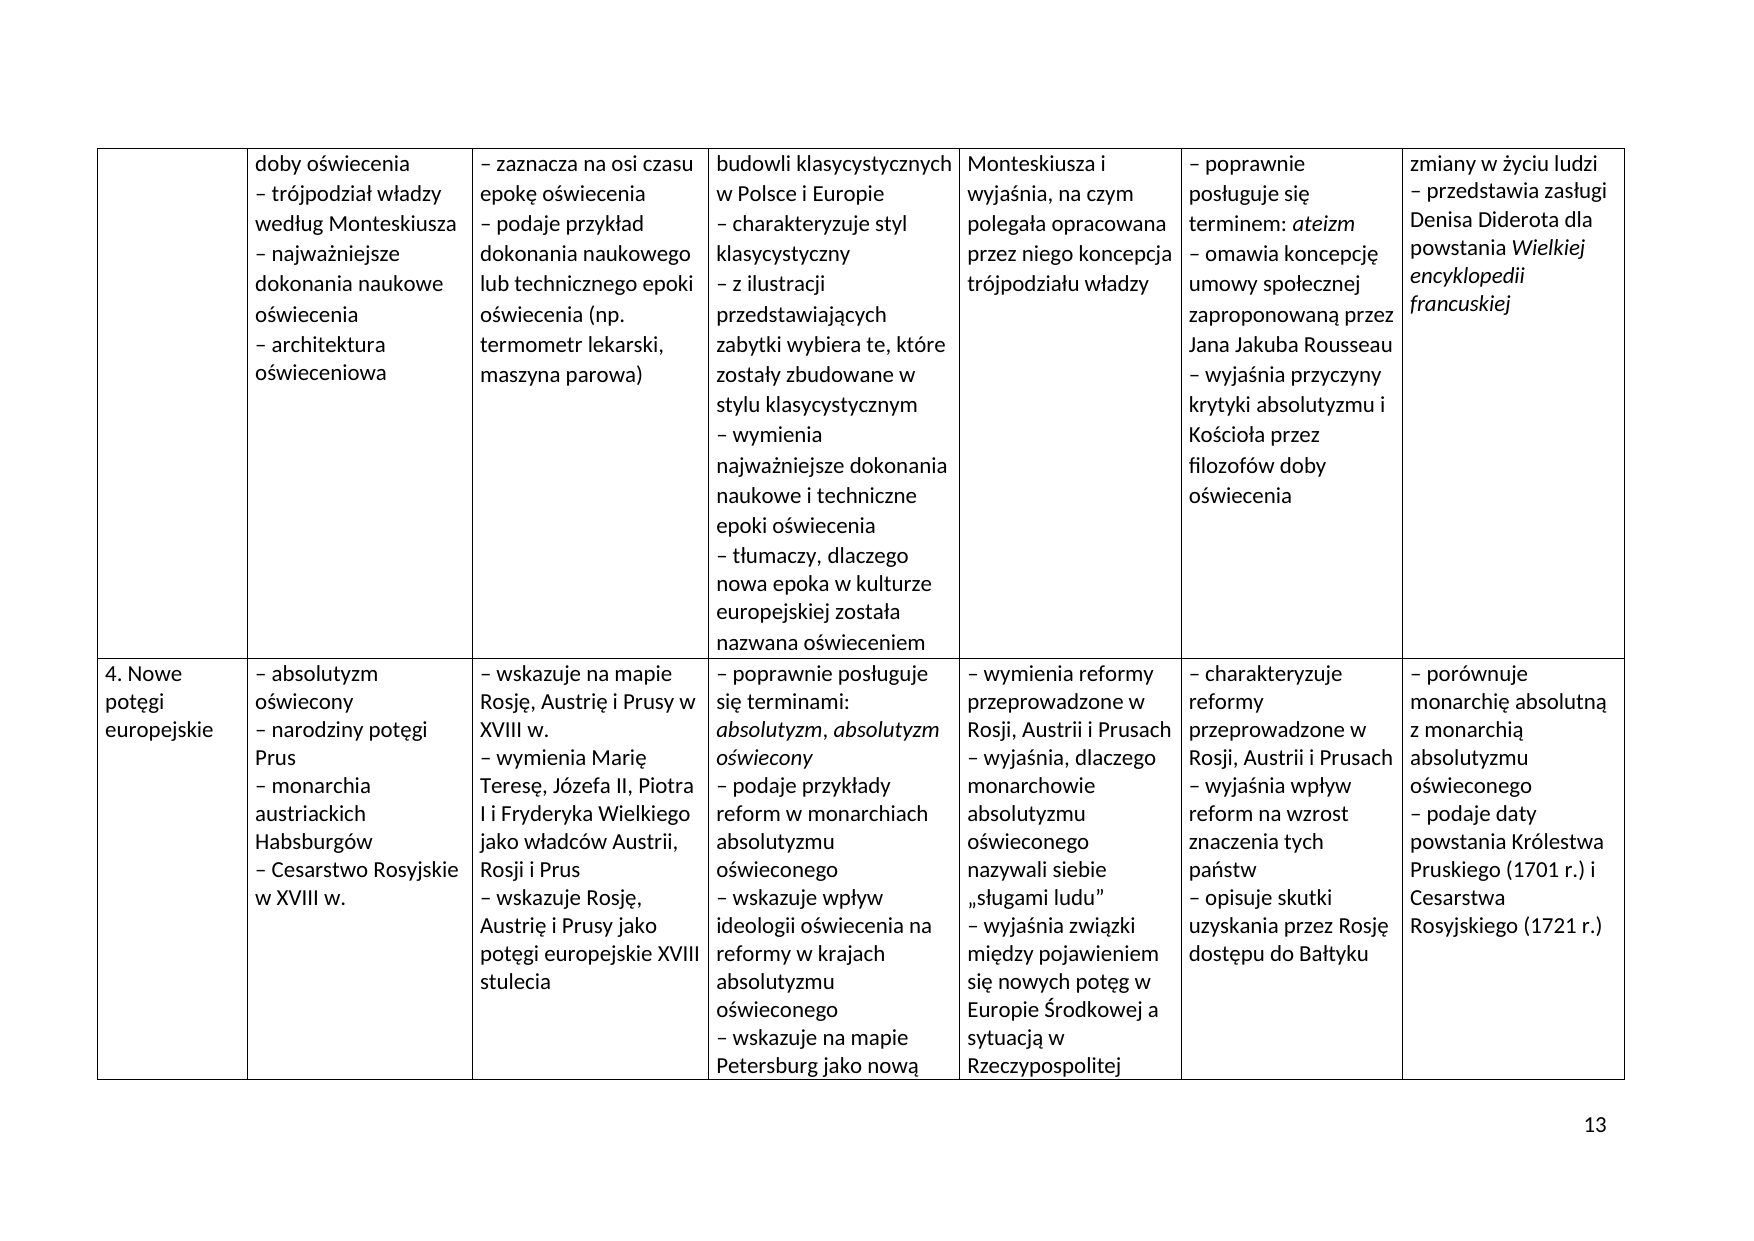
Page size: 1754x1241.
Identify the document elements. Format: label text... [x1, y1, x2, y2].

table_cell – wymienia reformy przeprowadzone w Rosji, Austrii i Prusach – wyjaśnia, dlaczego monarchowie absolutyzmu oświeconego nazywali siebie „sługami ludu” – wyjaśnia związki między pojawieniem się nowych potęg w Europie Środkowej a sytuacją w Rzeczypospolitej [960, 659, 1181, 1079]
table_cell – wskazuje na mapie Rosję, Austrię i Prusy w XVIII w. – wymienia Marię Teresę, Józefa II, Piotra I i Fryderyka Wielkiego jako władców Austrii, Rosji i Prus – wskazuje Rosję, Austrię i Prusy jako potęgi europejskie XVIII stulecia [473, 659, 708, 1079]
table_cell 4. Nowe potęgi europejskie [98, 659, 247, 1079]
table_cell zmiany w życiu ludzi – przedstawia zasługi Denisa Diderota dla powstania Wielkiej encyklopedii francuskiej [1403, 149, 1624, 658]
table_cell – absolutyzm oświecony – narodziny potęgi Prus – monarchia austriackich Habsburgów – Cesarstwo Rosyjskie w XVIII w. [248, 659, 472, 1079]
table_cell doby oświecenia – trójpodział władzy według Monteskiusza – najważniejsze dokonania naukowe oświecenia – architektura oświeceniowa [248, 149, 472, 658]
table_cell – porównuje monarchię absolutną z monarchią absolutyzmu oświeconego – podaje daty powstania Królestwa Pruskiego (1701 r.) i Cesarstwa Rosyjskiego (1721 r.) [1403, 659, 1624, 1079]
table_cell – charakteryzuje reformy przeprowadzone w Rosji, Austrii i Prusach – wyjaśnia wpływ reform na wzrost znaczenia tych państw – opisuje skutki uzyskania przez Rosję dostępu do Bałtyku [1182, 659, 1402, 1079]
table_cell – zaznacza na osi czasu epokę oświecenia – podaje przykład dokonania naukowego lub technicznego epoki oświecenia (np. termometr lekarski, maszyna parowa) [473, 149, 708, 658]
table_cell [98, 149, 247, 658]
table_cell budowli klasycystycznych w Polsce i Europie – charakteryzuje styl klasycystyczny – z ilustracji przedstawiających zabytki wybiera te, które zostały zbudowane w stylu klasycystycznym – wymienia najważniejsze dokonania naukowe i techniczne epoki oświecenia – tłumaczy, dlaczego nowa epoka w kulturze europejskiej została nazwana oświeceniem [709, 149, 959, 658]
table_cell – poprawnie posługuje się terminem: ateizm – omawia koncepcję umowy społecznej zaproponowaną przez Jana Jakuba Rousseau – wyjaśnia przyczyny krytyki absolutyzmu i Kościoła przez filozofów doby oświecenia [1182, 149, 1402, 658]
table_cell Monteskiusza i wyjaśnia, na czym polegała opracowana przez niego koncepcja trójpodziału władzy [960, 149, 1181, 658]
table_cell – poprawnie posługuje się terminami: absolutyzm, absolutyzm oświecony – podaje przykłady reform w monarchiach absolutyzmu oświeconego – wskazuje wpływ ideologii oświecenia na reformy w krajach absolutyzmu oświeconego – wskazuje na mapie Petersburg jako nową [709, 659, 959, 1079]
